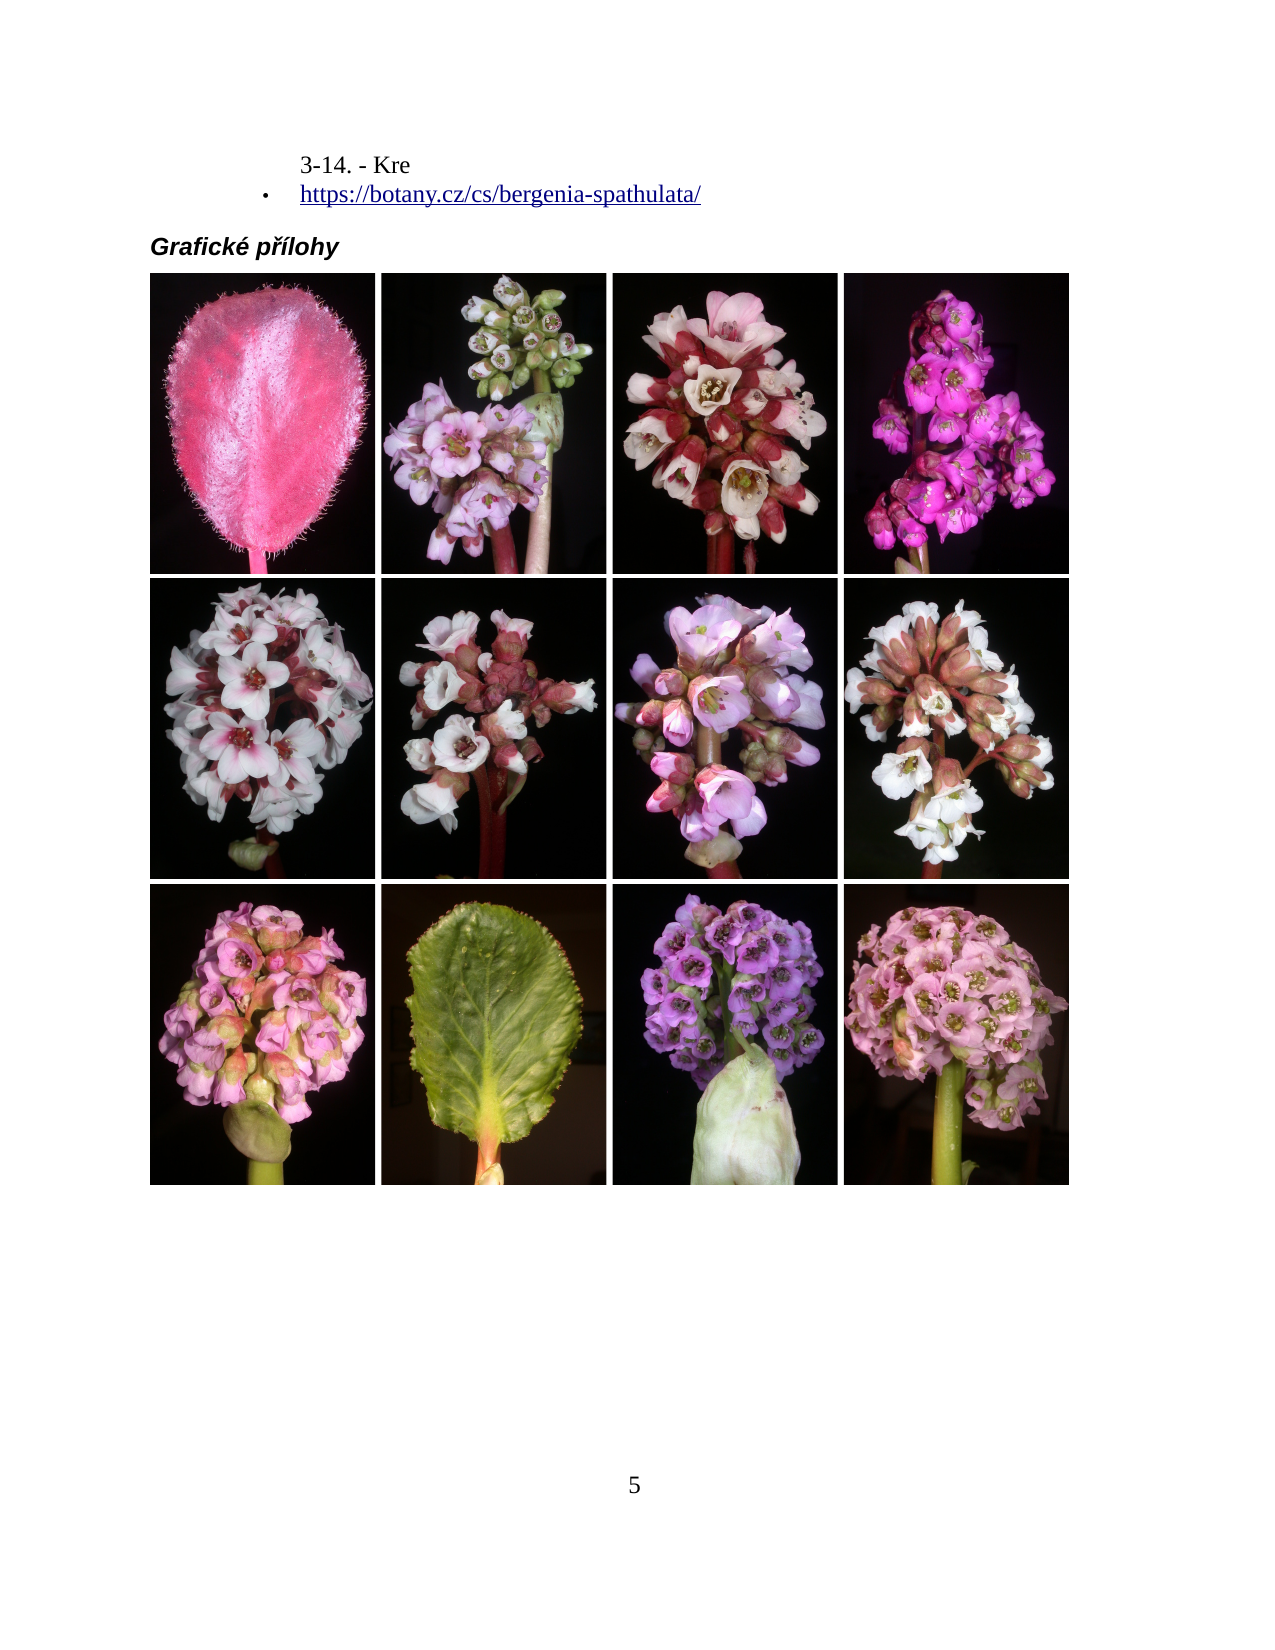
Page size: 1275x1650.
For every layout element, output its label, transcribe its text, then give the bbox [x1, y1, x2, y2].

picture [381, 578, 607, 879]
picture [150, 273, 375, 574]
picture [612, 884, 838, 1185]
picture [612, 578, 838, 879]
list 3-14. - Kre [262, 150, 1125, 179]
picture [843, 884, 1069, 1185]
picture [612, 273, 838, 574]
list https://botany.cz/cs/bergenia-spathulata/ [262, 179, 1125, 207]
picture [381, 884, 607, 1185]
subtitle Grafické přílohy [150, 232, 1125, 261]
picture [843, 578, 1069, 879]
picture [150, 884, 375, 1185]
picture [843, 273, 1069, 574]
picture [150, 578, 375, 879]
picture [381, 273, 607, 574]
